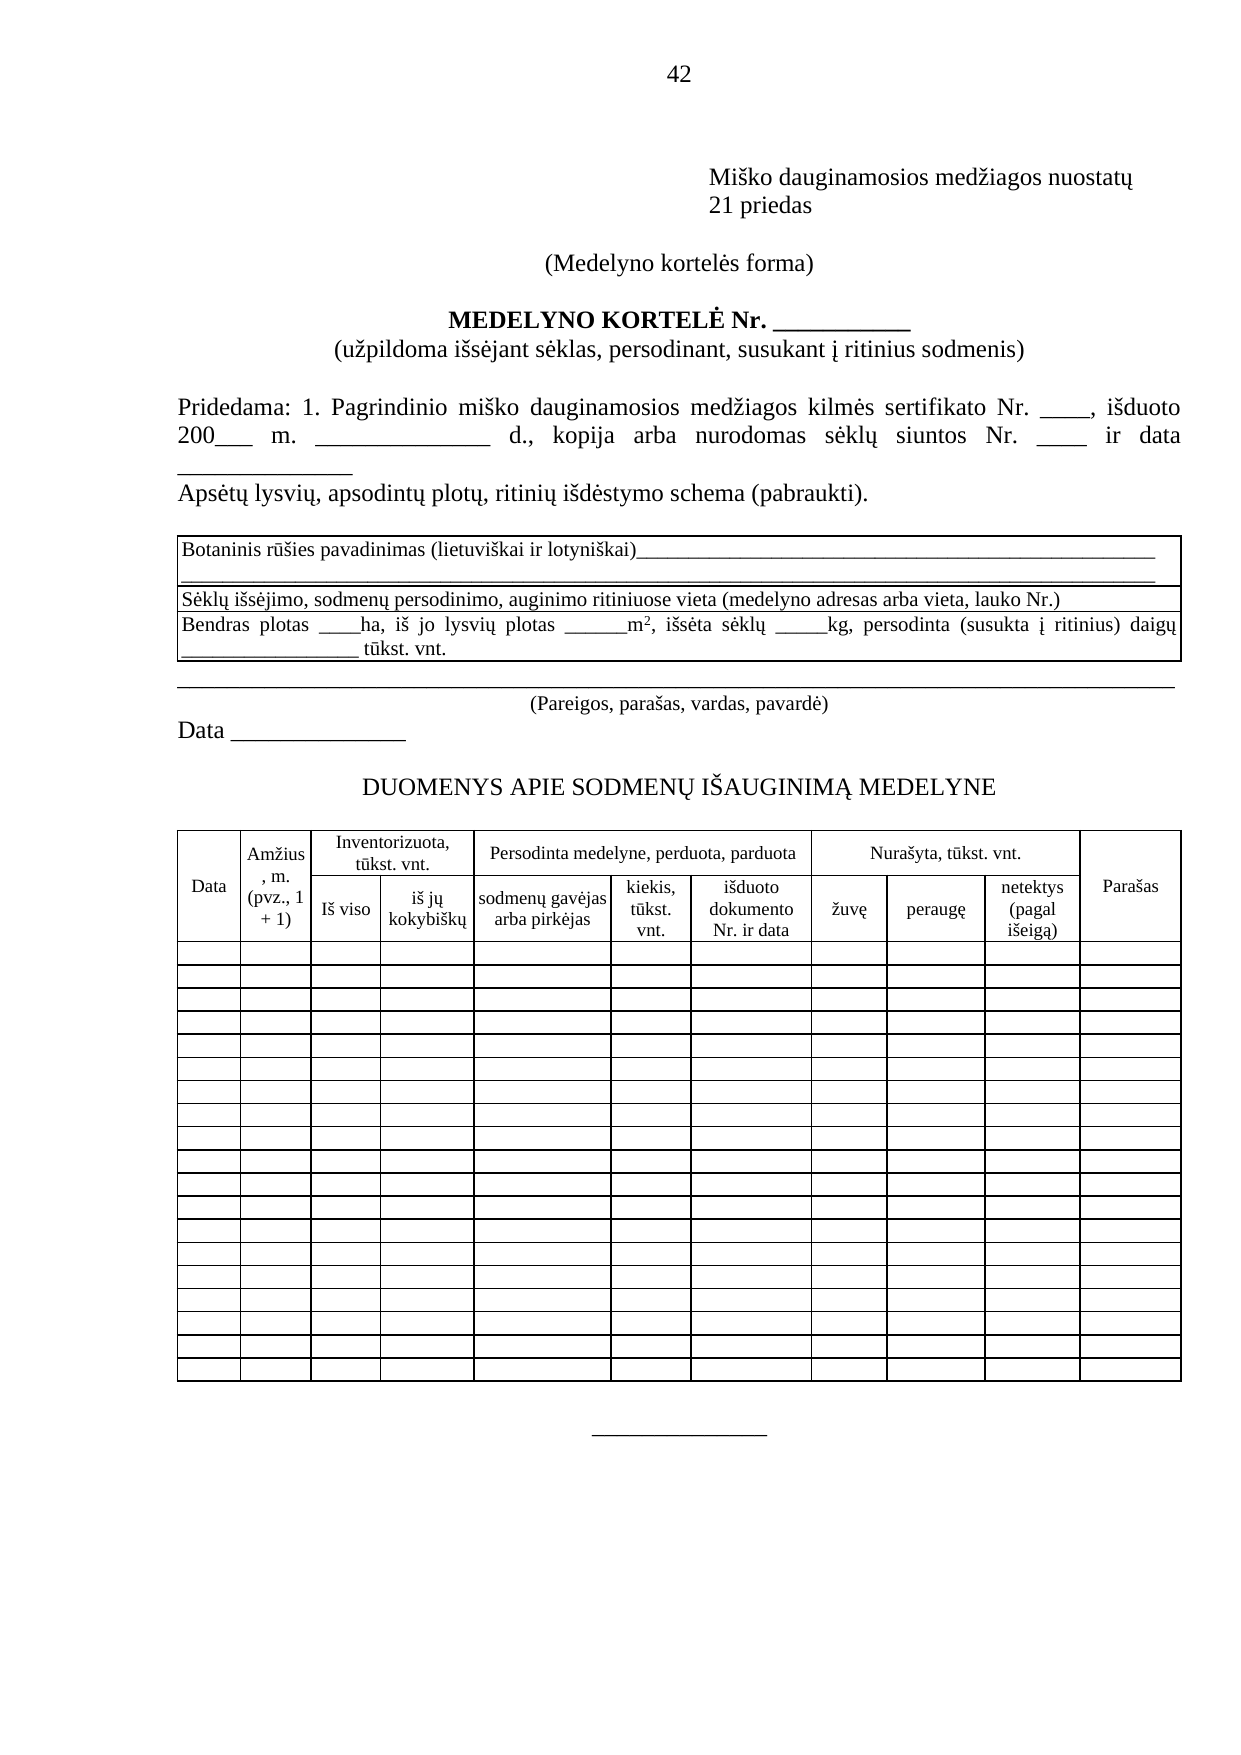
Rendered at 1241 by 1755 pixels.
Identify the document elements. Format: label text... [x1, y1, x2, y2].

table_cell [888, 1336, 984, 1357]
text (Pareigos, parašas, vardas, pavardė) [177, 691, 1181, 715]
table_cell [1081, 1220, 1180, 1241]
table_cell [312, 1359, 380, 1380]
table_cell [888, 989, 984, 1010]
table_cell [612, 942, 690, 964]
table_cell [381, 1197, 473, 1218]
table_cell [178, 1151, 240, 1172]
table_cell [1081, 1151, 1180, 1172]
table_cell [692, 1058, 811, 1079]
table_cell peraugę [888, 876, 984, 941]
table_cell [1081, 1289, 1180, 1311]
table_header Persodinta medelyne, perduota, parduota [475, 831, 811, 874]
table_cell [381, 1336, 473, 1357]
table_cell [812, 1359, 886, 1380]
table_cell [888, 1035, 984, 1056]
table_cell [692, 942, 811, 964]
table_cell [1081, 1035, 1180, 1056]
table_cell [475, 1266, 610, 1288]
table_cell [1081, 1359, 1180, 1380]
table_cell [381, 1058, 473, 1079]
table_cell [986, 1174, 1079, 1195]
table_cell [312, 1081, 380, 1103]
text (Medelyno kortelės forma) [177, 248, 1181, 277]
table_cell [312, 1035, 380, 1056]
table_cell Bendras plotas ____ha, iš jo lysvių plotas ______m2, išsėta sėklų _____kg, persodinta (susukta į ritinius) daigų _________________ tūkst. vnt. [178, 612, 1180, 660]
table_cell [986, 1151, 1079, 1172]
table_cell [812, 1151, 886, 1172]
table_cell [381, 1012, 473, 1033]
table_cell [612, 1289, 690, 1311]
table_cell [986, 1012, 1079, 1033]
table_cell [1081, 1312, 1180, 1334]
table_cell [986, 1220, 1079, 1241]
table_cell [612, 1058, 690, 1079]
table_cell [178, 1197, 240, 1218]
table_cell [888, 1127, 984, 1149]
table_cell [475, 1243, 610, 1264]
table_cell [475, 1197, 610, 1218]
table_cell [888, 1104, 984, 1126]
table_cell [812, 1127, 886, 1149]
table_cell [381, 1243, 473, 1264]
table_cell [241, 989, 310, 1010]
table_cell [1081, 1266, 1180, 1288]
table_cell Iš viso [312, 876, 380, 941]
table_cell [986, 1104, 1079, 1126]
table_cell [612, 1127, 690, 1149]
table_header Botaninis rūšies pavadinimas (lietuviškai ir lotyniškai) [178, 537, 1180, 585]
table_cell [888, 1359, 984, 1380]
table_cell [312, 1174, 380, 1195]
table_cell [612, 1081, 690, 1103]
table_cell [692, 1243, 811, 1264]
table_cell [812, 1220, 886, 1241]
table_cell [986, 942, 1079, 964]
table_cell [178, 1012, 240, 1033]
text Miško dauginamosios medžiagos nuostatų [177, 162, 1181, 190]
table_cell [178, 966, 240, 987]
table_cell netektys (pagal išeigą) [986, 876, 1079, 941]
table_cell [312, 1220, 380, 1241]
table_cell [381, 1359, 473, 1380]
table_header Amžius, m. (pvz., 1 + 1) [241, 831, 310, 941]
table_cell [888, 1174, 984, 1195]
table_cell [812, 942, 886, 964]
table_cell [692, 1081, 811, 1103]
text 21 priedas [177, 190, 1181, 219]
table_cell [692, 1151, 811, 1172]
table_cell [612, 1243, 690, 1264]
table_cell [986, 1359, 1079, 1380]
table_cell [986, 1127, 1079, 1149]
table_cell [612, 1104, 690, 1126]
table_cell [241, 1012, 310, 1033]
table_cell [312, 989, 380, 1010]
table_cell [241, 1174, 310, 1195]
table_cell [241, 1220, 310, 1241]
table_cell [312, 1266, 380, 1288]
table_cell [241, 1197, 310, 1218]
table_cell [241, 1081, 310, 1103]
table_cell [612, 1312, 690, 1334]
table_cell [475, 1174, 610, 1195]
table_cell [612, 1266, 690, 1288]
table_cell [812, 1012, 886, 1033]
table_cell [1081, 1012, 1180, 1033]
table_cell [812, 1197, 886, 1218]
table_cell [692, 966, 811, 987]
table_cell [1081, 1058, 1180, 1079]
table_cell [888, 1197, 984, 1218]
table_cell [312, 1151, 380, 1172]
table_cell [178, 1104, 240, 1126]
table_cell [692, 1220, 811, 1241]
table_cell [312, 1012, 380, 1033]
text Pridedama: 1. Pagrindinio miško dauginamosios medžiagos kilmės sertifikato Nr. ____, išduoto 200___ m. ______________ d., kopija arba nurodomas sėklų siuntos Nr. ____ ir data ______________ [177, 392, 1181, 478]
table_cell [178, 1266, 240, 1288]
table_cell iš jų kokybiškų [381, 876, 473, 941]
table_cell [475, 1359, 610, 1380]
table_cell [1081, 1081, 1180, 1103]
table_cell [241, 1359, 310, 1380]
table_cell [812, 1104, 886, 1126]
table_cell [692, 1104, 811, 1126]
table_cell [986, 1312, 1079, 1334]
table_cell [381, 1220, 473, 1241]
table_cell [475, 1081, 610, 1103]
table_cell [178, 1289, 240, 1311]
table_header Parašas [1081, 831, 1180, 941]
table_cell [241, 1104, 310, 1126]
table_cell [812, 1312, 886, 1334]
table_cell [1081, 942, 1180, 964]
table_cell [475, 1312, 610, 1334]
table_cell [1081, 1243, 1180, 1264]
table_cell [612, 1012, 690, 1033]
table_cell [241, 1312, 310, 1334]
table_cell [241, 966, 310, 987]
table_cell [692, 1174, 811, 1195]
table_cell [888, 1058, 984, 1079]
table_cell [475, 1127, 610, 1149]
table_cell [812, 1266, 886, 1288]
text DUOMENYS APIE SODMENŲ IŠAUGINIMĄ MEDELYNE [177, 772, 1181, 801]
table_cell [475, 1220, 610, 1241]
table_cell [381, 966, 473, 987]
table_cell [178, 1174, 240, 1195]
table_cell žuvę [812, 876, 886, 941]
table_cell [692, 1197, 811, 1218]
table_cell [986, 1243, 1079, 1264]
table_cell [381, 1035, 473, 1056]
table_cell [812, 1081, 886, 1103]
table_cell [812, 1035, 886, 1056]
table_cell sodmenų gavėjas arba pirkėjas [475, 876, 610, 941]
table_header Inventorizuota, tūkst. vnt. [312, 831, 473, 874]
table_cell [475, 1058, 610, 1079]
table_cell [381, 1174, 473, 1195]
table_cell kiekis, tūkst. vnt. [612, 876, 690, 941]
table_cell [178, 1312, 240, 1334]
table_cell [1081, 1197, 1180, 1218]
table_cell [178, 1243, 240, 1264]
table_cell [986, 989, 1079, 1010]
table_cell [241, 1336, 310, 1357]
text (užpildoma išsėjant sėklas, persodinant, susukant į ritinius sodmenis) [177, 334, 1181, 363]
table_cell [312, 1243, 380, 1264]
table_cell [888, 1220, 984, 1241]
table_cell [1081, 1336, 1180, 1357]
table_cell [986, 1081, 1079, 1103]
table_cell [612, 1174, 690, 1195]
table_cell [888, 966, 984, 987]
table_cell [612, 1220, 690, 1241]
table_cell [888, 1081, 984, 1103]
table_cell [178, 1127, 240, 1149]
table_cell [381, 1104, 473, 1126]
table_cell [178, 989, 240, 1010]
table_cell [241, 1289, 310, 1311]
table_cell [241, 942, 310, 964]
text ______________ [177, 1410, 1181, 1439]
table_cell [178, 942, 240, 964]
table_cell [312, 942, 380, 964]
table_cell [381, 1081, 473, 1103]
table_cell [888, 1012, 984, 1033]
table_cell [475, 942, 610, 964]
table_cell [612, 1336, 690, 1357]
table_cell [475, 1336, 610, 1357]
table_cell [312, 1127, 380, 1149]
table_cell [986, 966, 1079, 987]
text Data ______________ [177, 715, 1181, 743]
table_cell [475, 1035, 610, 1056]
table_cell [812, 1174, 886, 1195]
table_cell [312, 1197, 380, 1218]
table_cell [612, 1359, 690, 1380]
table_cell [612, 989, 690, 1010]
table_cell [812, 1243, 886, 1264]
table_cell [312, 1289, 380, 1311]
table_cell [312, 1104, 380, 1126]
table_cell [241, 1058, 310, 1079]
table_cell [178, 1035, 240, 1056]
table_cell [381, 1127, 473, 1149]
table_cell [612, 1151, 690, 1172]
table_cell [312, 1058, 380, 1079]
table_cell [178, 1058, 240, 1079]
table_cell [692, 1312, 811, 1334]
table_cell [381, 989, 473, 1010]
table_cell [381, 942, 473, 964]
table_cell [475, 1151, 610, 1172]
table_cell [986, 1266, 1079, 1288]
table_cell [692, 1289, 811, 1311]
table_cell [812, 1058, 886, 1079]
table_cell [888, 1289, 984, 1311]
table_cell išduoto dokumento Nr. ir data [692, 876, 811, 941]
table_cell [381, 1289, 473, 1311]
table_cell [241, 1243, 310, 1264]
table_cell [475, 1289, 610, 1311]
table_cell [178, 1359, 240, 1380]
table_cell [381, 1266, 473, 1288]
text Apsėtų lysvių, apsodintų plotų, ritinių išdėstymo schema (pabraukti). [177, 478, 1181, 507]
table_cell [178, 1220, 240, 1241]
table_header Nurašyta, tūkst. vnt. [812, 831, 1079, 874]
table_cell [475, 966, 610, 987]
table_header Data [178, 831, 240, 941]
table_cell [812, 966, 886, 987]
table_cell [692, 1035, 811, 1056]
table_cell [986, 1035, 1079, 1056]
table_cell [312, 1336, 380, 1357]
table_cell [986, 1197, 1079, 1218]
table_cell [475, 1104, 610, 1126]
table_cell [986, 1336, 1079, 1357]
table_cell [475, 989, 610, 1010]
table_cell [381, 1312, 473, 1334]
table_cell [888, 1312, 984, 1334]
table_cell [241, 1266, 310, 1288]
table_cell [888, 1151, 984, 1172]
table_cell [812, 989, 886, 1010]
table_cell [692, 989, 811, 1010]
text MEDELYNO KORTELĖ Nr. ___________ [177, 305, 1181, 334]
table_cell [692, 1127, 811, 1149]
table_cell [888, 1266, 984, 1288]
table_cell [241, 1151, 310, 1172]
table_cell [241, 1035, 310, 1056]
table_cell [312, 966, 380, 987]
table_cell [1081, 966, 1180, 987]
table_cell [475, 1012, 610, 1033]
table_cell [986, 1058, 1079, 1079]
table_cell [692, 1266, 811, 1288]
table_cell [312, 1312, 380, 1334]
table_cell [241, 1127, 310, 1149]
table_cell [692, 1012, 811, 1033]
table_cell Sėklų išsėjimo, sodmenų persodinimo, auginimo ritiniuose vieta (medelyno adresas arba vieta, lauko Nr.) [178, 587, 1180, 611]
table_cell [178, 1336, 240, 1357]
table_cell [381, 1151, 473, 1172]
table_cell [612, 966, 690, 987]
table_cell [1081, 1104, 1180, 1126]
table_cell [812, 1289, 886, 1311]
table_cell [1081, 1174, 1180, 1195]
table_cell [692, 1336, 811, 1357]
table_cell [692, 1359, 811, 1380]
table_cell [986, 1289, 1079, 1311]
table_cell [888, 1243, 984, 1264]
table_cell [888, 942, 984, 964]
table_cell [612, 1197, 690, 1218]
table_cell [1081, 1127, 1180, 1149]
table_cell [612, 1035, 690, 1056]
table_cell [812, 1336, 886, 1357]
table_cell [1081, 989, 1180, 1010]
table_cell [178, 1081, 240, 1103]
